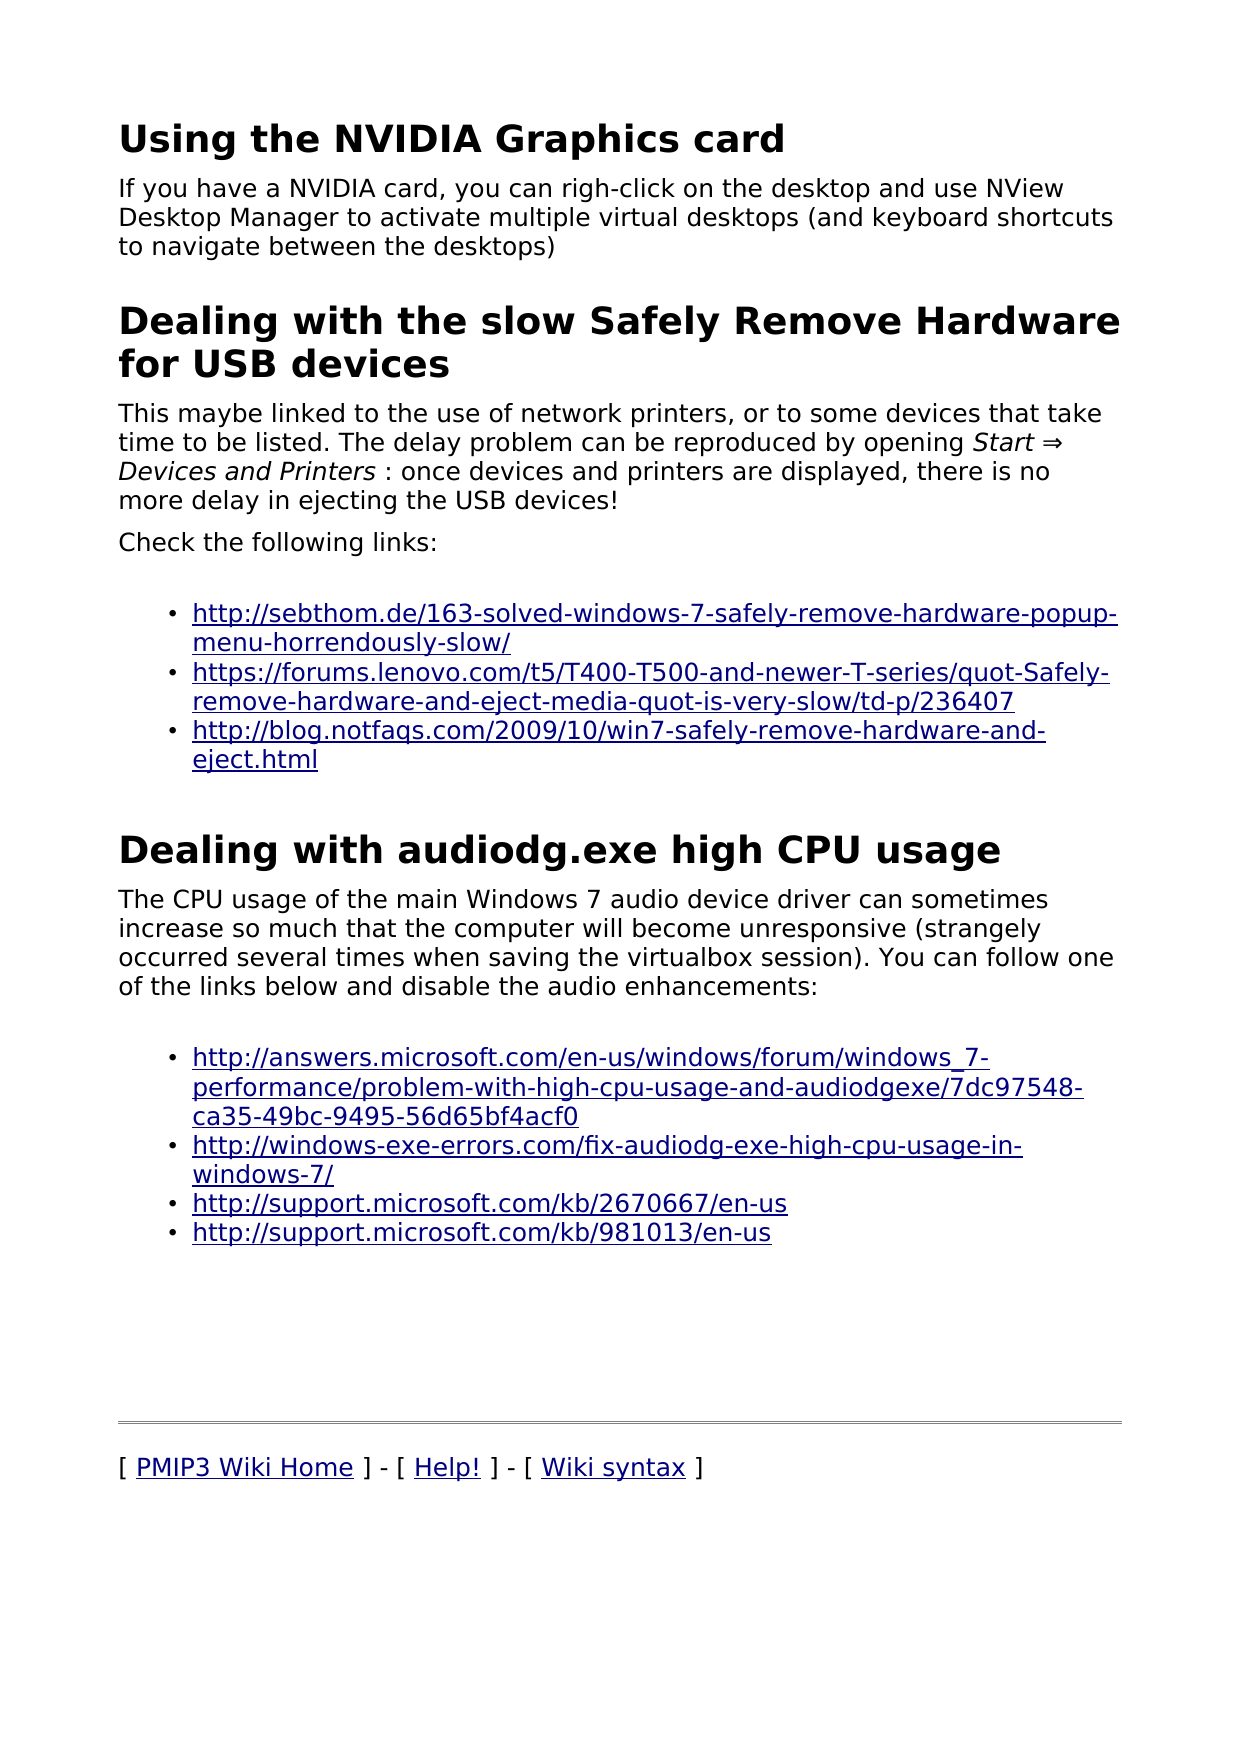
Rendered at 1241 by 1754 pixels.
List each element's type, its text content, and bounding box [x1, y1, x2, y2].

list http://answers.microsoft.com/en-us/windows/forum/windows_7-performance/problem-with-high-cpu-usage-and-audiodgexe/7dc97548-ca35-49bc-9495-56d65bf4acf0 [177, 1044, 1122, 1131]
list https://forums.lenovo.com/t5/T400-T500-and-newer-T-series/quot-Safely-remove-hardware-and-eject-media-quot-is-very-slow/td-p/236407 [177, 658, 1122, 716]
list http://support.microsoft.com/kb/981013/en-us [177, 1219, 1122, 1248]
subtitle Using the NVIDIA Graphics card [118, 118, 1122, 162]
list http://blog.notfaqs.com/2009/10/win7-safely-remove-hardware-and-eject.html [177, 716, 1122, 774]
text Check the following links: [118, 528, 1122, 557]
subtitle Dealing with the slow Safely Remove Hardware for USB devices [118, 299, 1122, 387]
list http://windows-exe-errors.com/fix-audiodg-exe-high-cpu-usage-in-windows-7/ [177, 1131, 1122, 1189]
text If you have a NVIDIA card, you can righ-click on the desktop and use NView Desktop Manager to activate multiple virtual desktops (and keyboard shortcuts to navigate between the desktops) [118, 174, 1122, 262]
text This maybe linked to the use of network printers, or to some devices that take time to be listed. The delay problem can be reproduced by opening Start ⇒ Devices and Printers : once devices and printers are displayed, there is no more delay in ejecting the USB devices! [118, 399, 1122, 516]
subtitle Dealing with audiodg.exe high CPU usage [118, 829, 1122, 872]
list http://support.microsoft.com/kb/2670667/en-us [177, 1189, 1122, 1219]
text The CPU usage of the main Windows 7 audio device driver can sometimes increase so much that the computer will become unresponsive (strangely occurred several times when saving the virtualbox session). You can follow one of the links below and disable the audio enhancements: [118, 885, 1122, 1002]
text [ PMIP3 Wiki Home ] - [ Help! ] - [ Wiki syntax ] [118, 1453, 1122, 1482]
list http://sebthom.de/163-solved-windows-7-safely-remove-hardware-popup-menu-horrendously-slow/ [177, 599, 1122, 658]
